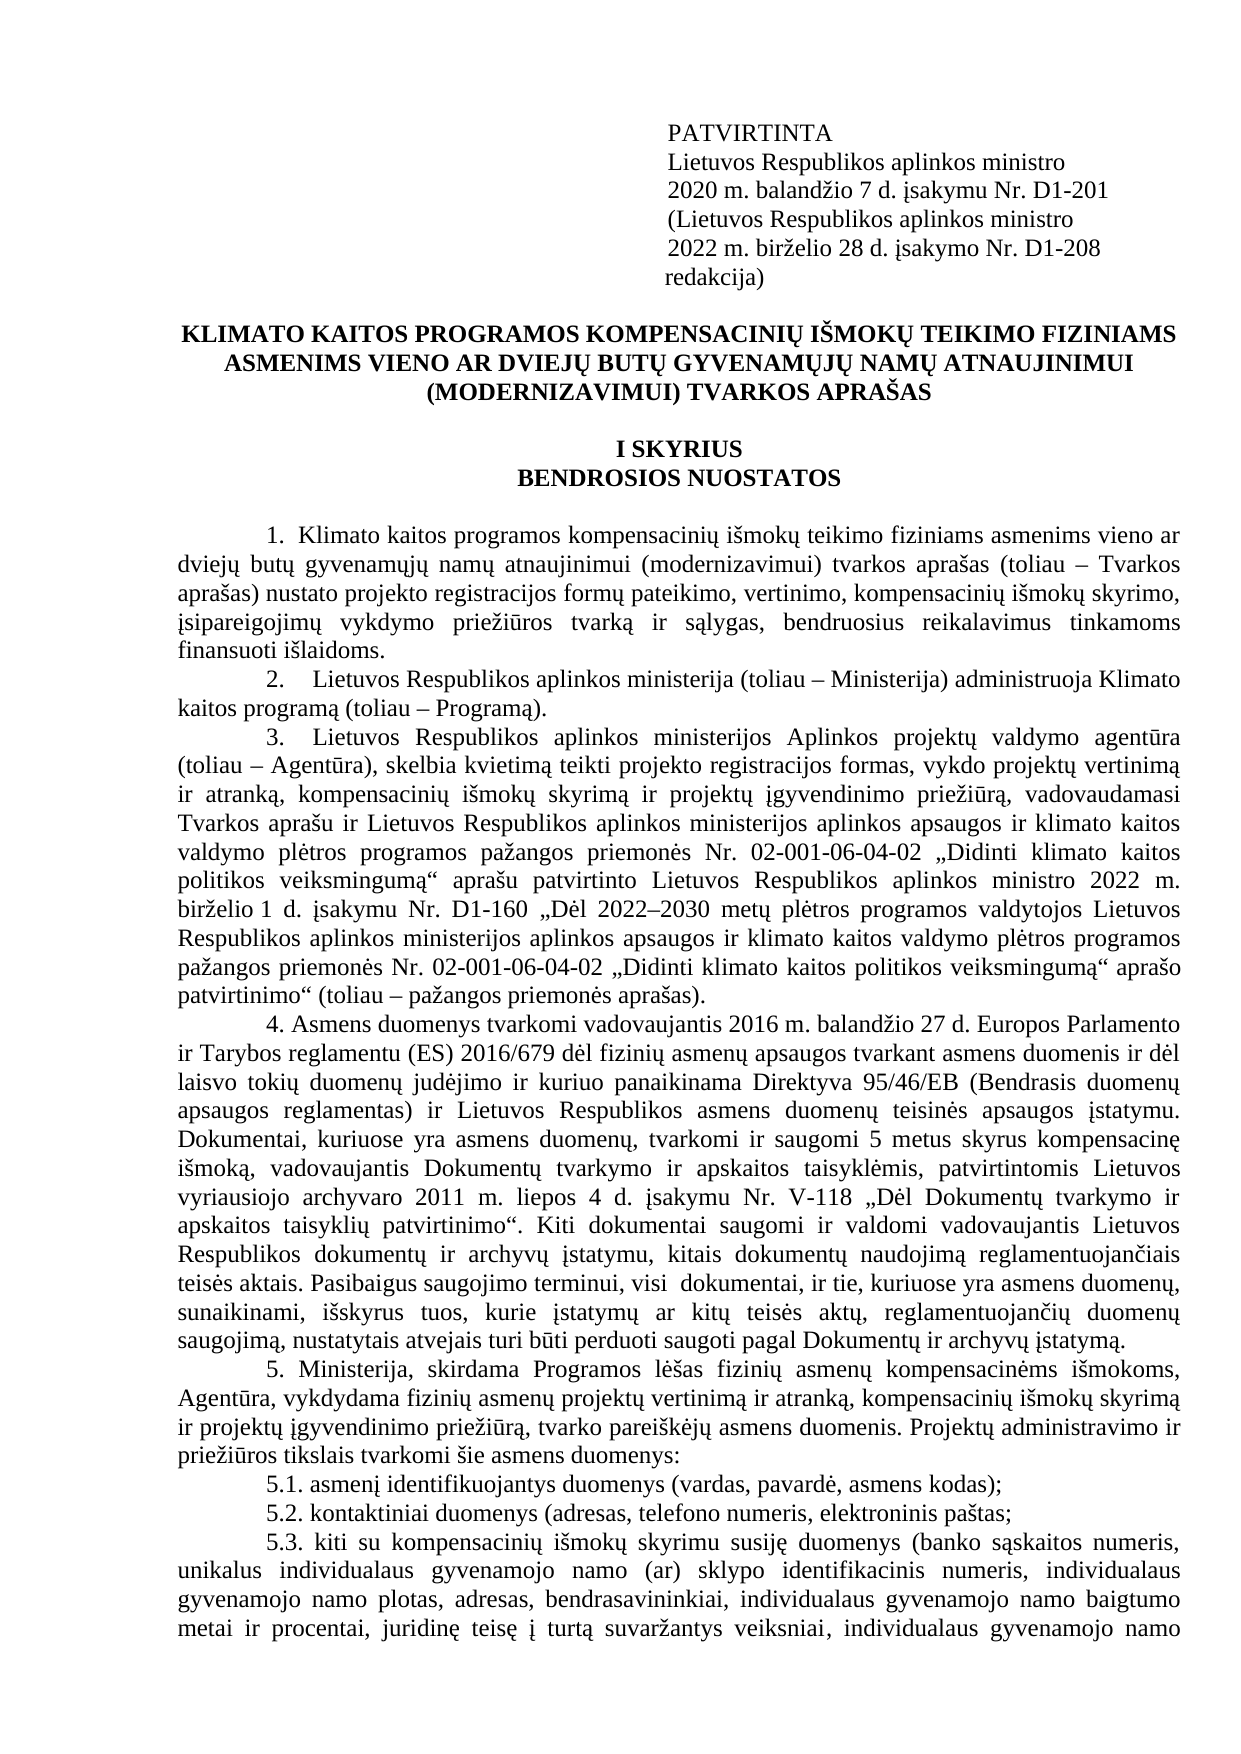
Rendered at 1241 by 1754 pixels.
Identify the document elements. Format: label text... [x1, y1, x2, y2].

text PATVIRTINTA [177, 118, 1181, 147]
text 5.3. kiti su kompensacinių išmokų skyrimu susiję duomenys (banko sąskaitos numeris, unikalus individualaus gyvenamojo namo (ar) sklypo identifikacinis numeris, individualaus gyvenamojo namo plotas, adresas, bendrasavininkiai, individualaus gyvenamojo namo baigtumo metai ir procentai, juridinę teisę į turtą suvaržantys veiksniai, individualaus gyvenamojo namo [177, 1527, 1181, 1642]
text Lietuvos Respublikos aplinkos ministro [177, 147, 1181, 176]
text I SKYRIUS [177, 434, 1181, 463]
text 3. Lietuvos Respublikos aplinkos ministerijos Aplinkos projektų valdymo agentūra (toliau – Agentūra), skelbia kvietimą teikti projekto registracijos formas, vykdo projektų vertinimą ir atranką, kompensacinių išmokų skyrimą ir projektų įgyvendinimo priežiūrą, vadovaudamasi Tvarkos aprašu ir Lietuvos Respublikos aplinkos ministerijos aplinkos apsaugos ir klimato kaitos valdymo plėtros programos pažangos priemonės Nr. 02-001-06-04-02 „Didinti klimato kaitos politikos veiksmingumą“ aprašu patvirtinto Lietuvos Respublikos aplinkos ministro 2022 m. birželio 1 d. įsakymu Nr. D1-160 „Dėl 2022–2030 metų plėtros programos valdytojos Lietuvos Respublikos aplinkos ministerijos aplinkos apsaugos ir klimato kaitos valdymo plėtros programos pažangos priemonės Nr. 02-001-06-04-02 „Didinti klimato kaitos politikos veiksmingumą“ aprašo patvirtinimo“ (toliau – pažangos priemonės aprašas). [177, 722, 1181, 1009]
text 5. Ministerija, skirdama Programos lėšas fizinių asmenų kompensacinėms išmokoms, Agentūra, vykdydama fizinių asmenų projektų vertinimą ir atranką, kompensacinių išmokų skyrimą ir projektų įgyvendinimo priežiūrą, tvarko pareiškėjų asmens duomenis. Projektų administravimo ir priežiūros tikslais tvarkomi šie asmens duomenys: [177, 1354, 1181, 1469]
text 5.1. asmenį identifikuojantys duomenys (vardas, pavardė, asmens kodas); [177, 1469, 1181, 1498]
text 4. Asmens duomenys tvarkomi vadovaujantis 2016 m. balandžio 27 d. Europos Parlamento ir Tarybos reglamentu (ES) 2016/679 dėl fizinių asmenų apsaugos tvarkant asmens duomenis ir dėl laisvo tokių duomenų judėjimo ir kuriuo panaikinama Direktyva 95/46/EB (Bendrasis duomenų apsaugos reglamentas) ir Lietuvos Respublikos asmens duomenų teisinės apsaugos įstatymu. Dokumentai, kuriuose yra asmens duomenų, tvarkomi ir saugomi 5 metus skyrus kompensacinę išmoką, vadovaujantis Dokumentų tvarkymo ir apskaitos taisyklėmis, patvirtintomis Lietuvos vyriausiojo archyvaro 2011 m. liepos 4 d. įsakymu Nr. V-118 „Dėl Dokumentų tvarkymo ir apskaitos taisyklių patvirtinimo“. Kiti dokumentai saugomi ir valdomi vadovaujantis Lietuvos Respublikos dokumentų ir archyvų įstatymu, kitais dokumentų naudojimą reglamentuojančiais teisės aktais. Pasibaigus saugojimo terminui, visi dokumentai, ir tie, kuriuose yra asmens duomenų, sunaikinami, išskyrus tuos, kurie įstatymų ar kitų teisės aktų, reglamentuojančių duomenų saugojimą, nustatytais atvejais turi būti perduoti saugoti pagal Dokumentų ir archyvų įstatymą. [177, 1009, 1181, 1354]
text 2020 m. balandžio 7 d. įsakymu Nr. D1-201 [177, 176, 1181, 204]
text BENDROSIOS NUOSTATOS [177, 463, 1181, 492]
text 5.2. kontaktiniai duomenys (adresas, telefono numeris, elektroninis paštas; [177, 1498, 1181, 1527]
text (Lietuvos Respublikos aplinkos ministro [177, 204, 1181, 233]
text 2022 m. birželio 28 d. įsakymo Nr. D1-208 redakcija) [664, 233, 1181, 291]
text 2. Lietuvos Respublikos aplinkos ministerija (toliau – Ministerija) administruoja Klimato kaitos programą (toliau – Programą). [177, 664, 1181, 722]
text 1. Klimato kaitos programos kompensacinių išmokų teikimo fiziniams asmenims vieno ar dviejų butų gyvenamųjų namų atnaujinimui (modernizavimui) tvarkos aprašas (toliau – Tvarkos aprašas) nustato projekto registracijos formų pateikimo, vertinimo, kompensacinių išmokų skyrimo, įsipareigojimų vykdymo priežiūros tvarką ir sąlygas, bendruosius reikalavimus tinkamoms finansuoti išlaidoms. [177, 521, 1181, 664]
text KLIMATO KAITOS PROGRAMOS KOMPENSACINIŲ IŠMOKŲ TEIKIMO FIZINIAMS ASMENIMS VIENO AR DVIEJŲ BUTŲ GYVENAMŲJŲ NAMŲ ATNAUJINIMUI (MODERNIZAVIMUI) TVARKOS APRAŠAS [177, 319, 1181, 406]
